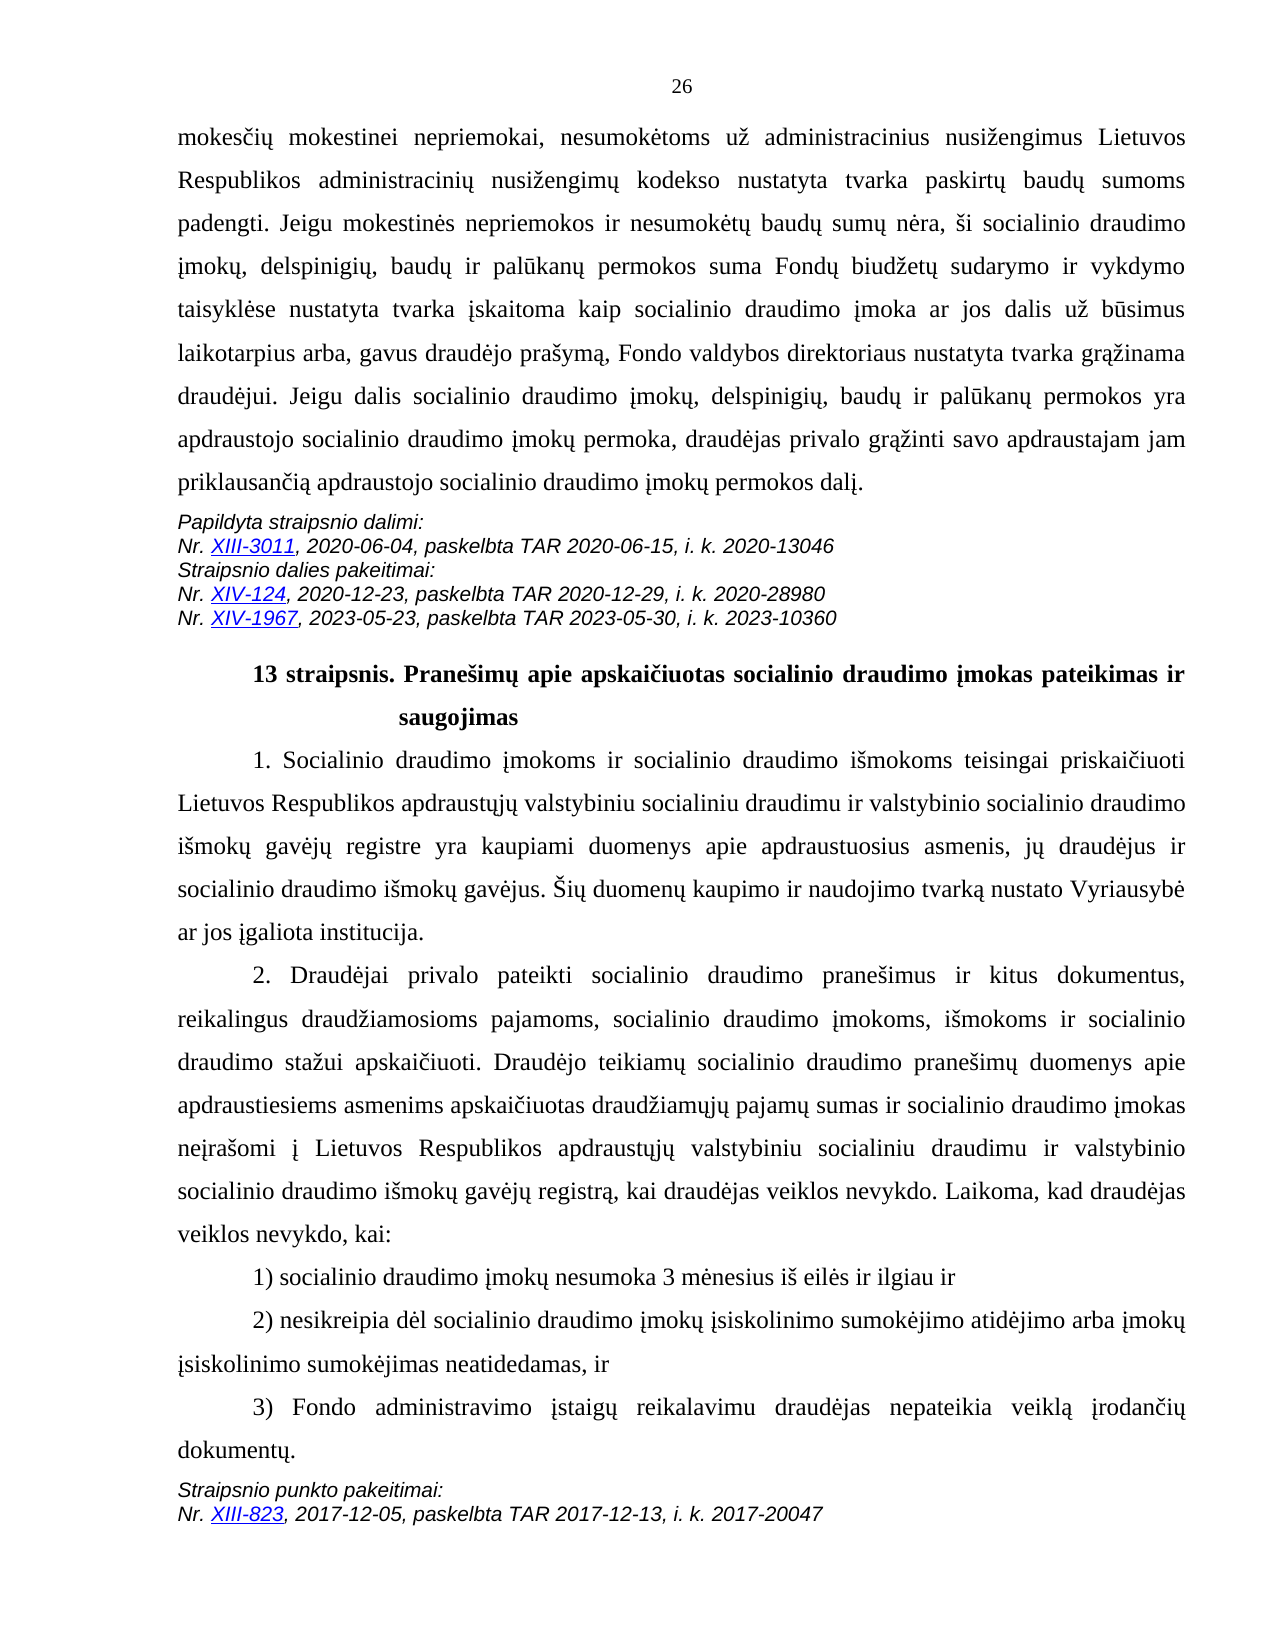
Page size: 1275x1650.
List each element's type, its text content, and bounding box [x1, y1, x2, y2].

text 2. Draudėjai privalo pateikti socialinio draudimo pranešimus ir kitus dokumentus, reikalingus draudžiamosioms pajamoms, socialinio draudimo įmokoms, išmokoms ir socialinio draudimo stažui apskaičiuoti. Draudėjo teikiamų socialinio draudimo pranešimų duomenys apie apdraustiesiems asmenims apskaičiuotas draudžiamųjų pajamų sumas ir socialinio draudimo įmokas neįrašomi į Lietuvos Respublikos apdraustųjų valstybiniu socialiniu draudimu ir valstybinio socialinio draudimo išmokų gavėjų registrą, kai draudėjas veiklos nevykdo. Laikoma, kad draudėjas veiklos nevykdo, kai: [177, 961, 1186, 1248]
text Nr. XIII-3011, 2020-06-04, paskelbta TAR 2020-06-15, i. k. 2020-13046 [177, 534, 1186, 558]
text mokesčių mokestinei nepriemokai, nesumokėtoms už administracinius nusižengimus Lietuvos Respublikos administracinių nusižengimų kodekso nustatyta tvarka paskirtų baudų sumoms padengti. Jeigu mokestinės nepriemokos ir nesumokėtų baudų sumų nėra, ši socialinio draudimo įmokų, delspinigių, baudų ir palūkanų permokos suma Fondų biudžetų sudarymo ir vykdymo taisyklėse nustatyta tvarka įskaitoma kaip socialinio draudimo įmoka ar jos dalis už būsimus laikotarpius arba, gavus draudėjo prašymą, Fondo valdybos direktoriaus nustatyta tvarka grąžinama draudėjui. Jeigu dalis socialinio draudimo įmokų, delspinigių, baudų ir palūkanų permokos yra apdraustojo socialinio draudimo įmokų permoka, draudėjas privalo grąžinti savo apdraustajam jam priklausančią apdraustojo socialinio draudimo įmokų permokos dalį. [177, 122, 1186, 496]
text Papildyta straipsnio dalimi: [177, 510, 1186, 534]
text 3) Fondo administravimo įstaigų reikalavimu draudėjas nepateikia veiklą įrodančių dokumentų. [177, 1392, 1186, 1464]
text 13 straipsnis. Pranešimų apie apskaičiuotas socialinio draudimo įmokas pateikimas ir saugojimas [252, 659, 1186, 731]
text 1. Socialinio draudimo įmokoms ir socialinio draudimo išmokoms teisingai priskaičiuoti Lietuvos Respublikos apdraustųjų valstybiniu socialiniu draudimu ir valstybinio socialinio draudimo išmokų gavėjų registre yra kaupiami duomenys apie apdraustuosius asmenis, jų draudėjus ir socialinio draudimo išmokų gavėjus. Šių duomenų kaupimo ir naudojimo tvarką nustato Vyriausybė ar jos įgaliota institucija. [177, 745, 1186, 946]
text Nr. XIV-1967, 2023-05-23, paskelbta TAR 2023-05-30, i. k. 2023-10360 [177, 606, 1186, 630]
text Nr. XIV-124, 2020-12-23, paskelbta TAR 2020-12-29, i. k. 2020-28980 [177, 582, 1186, 606]
text Straipsnio punkto pakeitimai: [177, 1478, 1186, 1502]
text 1) socialinio draudimo įmokų nesumoka 3 mėnesius iš eilės ir ilgiau ir [177, 1262, 1186, 1291]
text Straipsnio dalies pakeitimai: [177, 558, 1186, 582]
text Nr. XIII-823, 2017-12-05, paskelbta TAR 2017-12-13, i. k. 2017-20047 [177, 1502, 1186, 1526]
text 2) nesikreipia dėl socialinio draudimo įmokų įsiskolinimo sumokėjimo atidėjimo arba įmokų įsiskolinimo sumokėjimas neatidedamas, ir [177, 1306, 1186, 1377]
